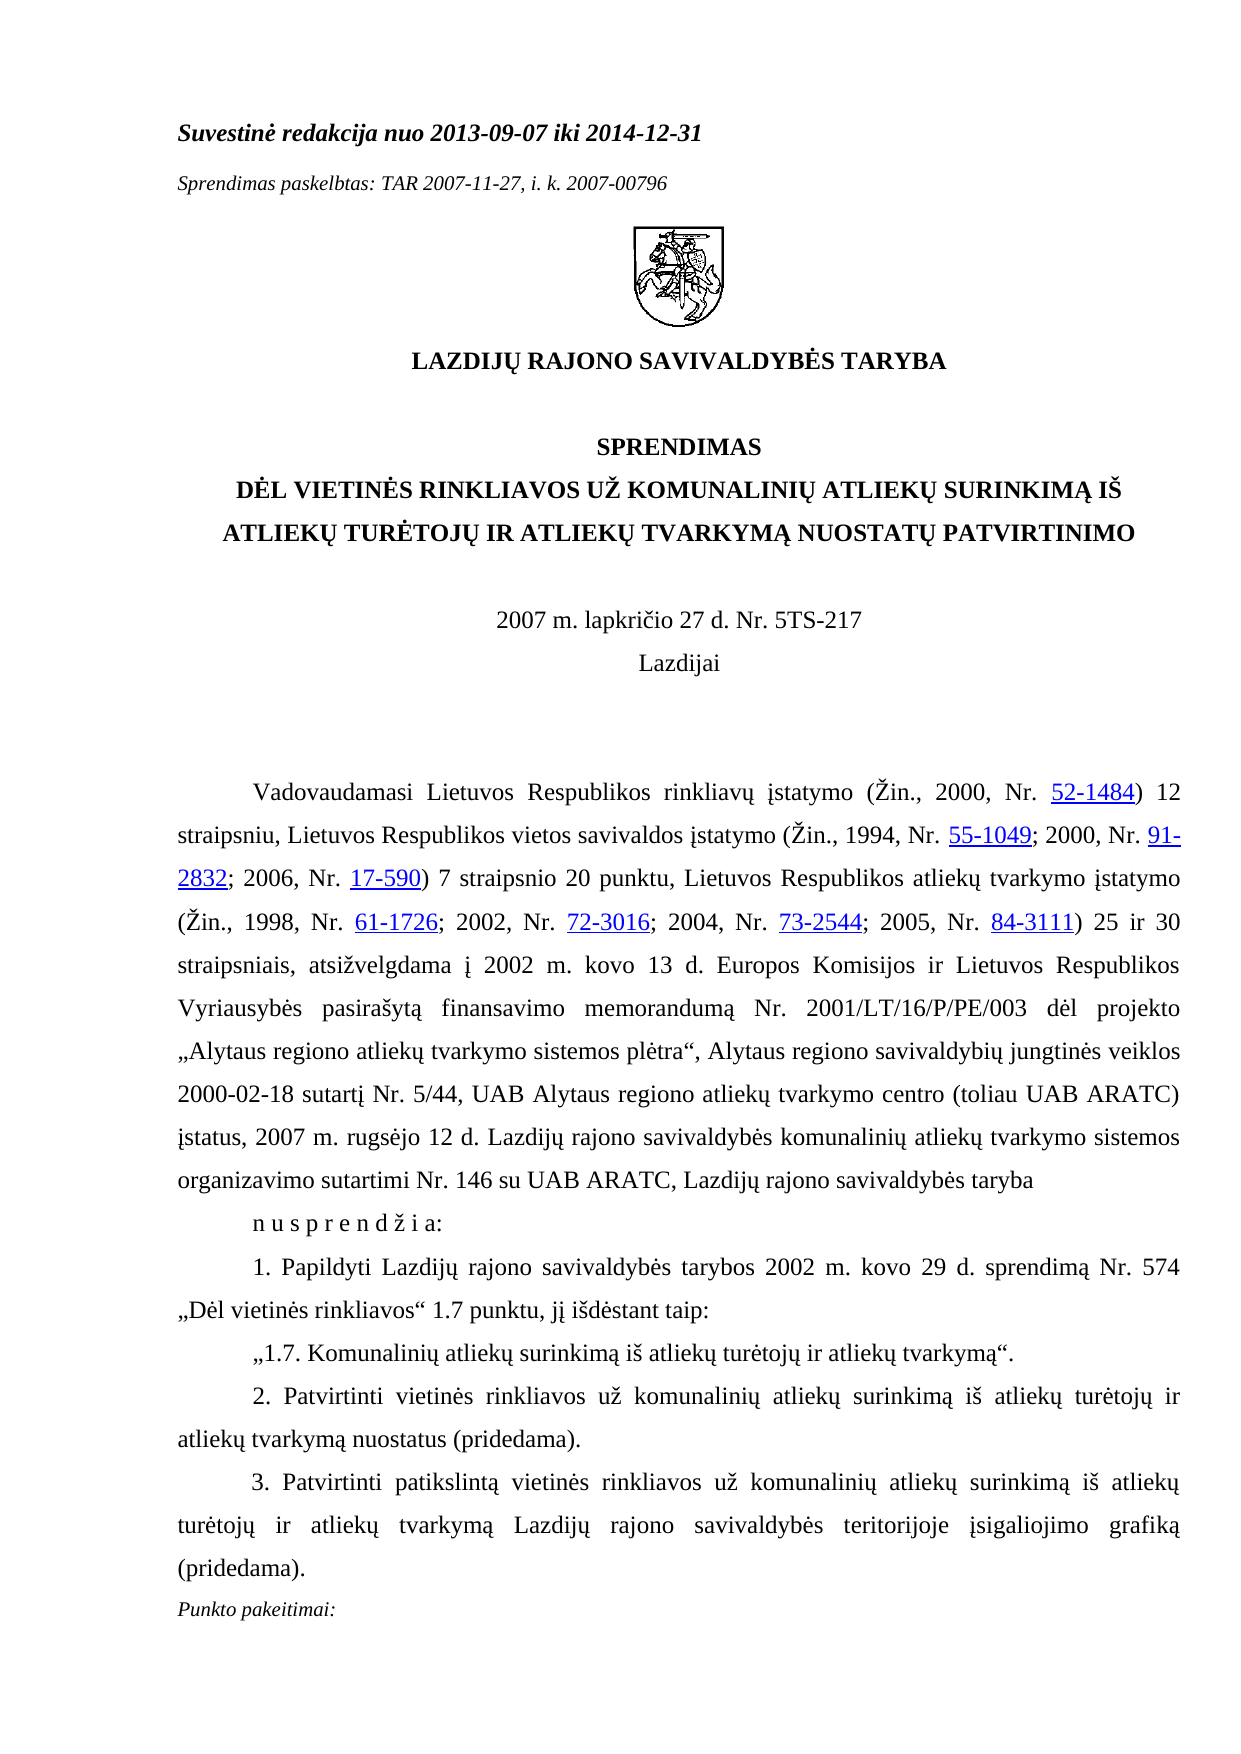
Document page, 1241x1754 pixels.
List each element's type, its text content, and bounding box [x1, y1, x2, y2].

text SPRENDIMAS [177, 432, 1181, 461]
text Lazdijai [177, 648, 1181, 677]
text 2007 m. lapkričio 27 d. Nr. 5TS-217 [177, 605, 1181, 633]
text Suvestinė redakcija nuo 2013-09-07 iki 2014-12-31 [177, 118, 1181, 147]
text Punkto pakeitimai: [177, 1597, 1181, 1621]
text n u s p r e n d ž i a: [177, 1208, 1181, 1237]
text Vadovaudamasi Lietuvos Respublikos rinkliavų įstatymo (Žin., 2000, Nr. 52-1484) 12 straipsniu, Lietuvos Respublikos vietos savivaldos įstatymo (Žin., 1994, Nr. 55-1049; 2000, Nr. 91-2832; 2006, Nr. 17-590) 7 straipsnio 20 punktu, Lietuvos Respublikos atliekų tvarkymo įstatymo (Žin., 1998, Nr. 61-1726; 2002, Nr. 72-3016; 2004, Nr. 73-2544; 2005, Nr. 84-3111) 25 ir 30 straipsniais, atsižvelgdama į 2002 m. kovo 13 d. Europos Komisijos ir Lietuvos Respublikos Vyriausybės pasirašytą finansavimo memorandumą Nr. 2001/LT/16/P/PE/003 dėl projekto „Alytaus regiono atliekų tvarkymo sistemos plėtra“, Alytaus regiono savivaldybių jungtinės veiklos 2000-02-18 sutartį Nr. 5/44, UAB Alytaus regiono atliekų tvarkymo centro (toliau UAB ARATC) įstatus, 2007 m. rugsėjo 12 d. Lazdijų rajono savivaldybės komunalinių atliekų tvarkymo sistemos organizavimo sutartimi Nr. 146 su UAB ARATC, Lazdijų rajono savivaldybės taryba [177, 777, 1181, 1194]
text 2. Patvirtinti vietinės rinkliavos už komunalinių atliekų surinkimą iš atliekų turėtojų ir atliekų tvarkymą nuostatus (pridedama). [177, 1381, 1181, 1453]
text 3. Patvirtinti patikslintą vietinės rinkliavos už komunalinių atliekų surinkimą iš atliekų turėtojų ir atliekų tvarkymą Lazdijų rajono savivaldybės teritorijoje įsigaliojimo grafiką (pridedama). [177, 1467, 1181, 1582]
text „1.7. Komunalinių atliekų surinkimą iš atliekų turėtojų ir atliekų tvarkymą“. [177, 1338, 1181, 1367]
text 1. Papildyti Lazdijų rajono savivaldybės tarybos 2002 m. kovo 29 d. sprendimą Nr. 574 „Dėl vietinės rinkliavos“ 1.7 punktu, jį išdėstant taip: [177, 1252, 1181, 1323]
text LAZDIJŲ RAJONO SAVIVALDYBĖS TARYBA [177, 346, 1181, 375]
text Sprendimas paskelbtas: TAR 2007-11-27, i. k. 2007-00796 [177, 171, 1181, 195]
text DĖL VIETINĖS RINKLIAVOS UŽ KOMUNALINIŲ ATLIEKŲ SURINKIMĄ IŠ ATLIEKŲ TURĖTOJŲ IR ATLIEKŲ TVARKYMĄ NUOSTATŲ PATVIRTINIMO [177, 475, 1181, 547]
